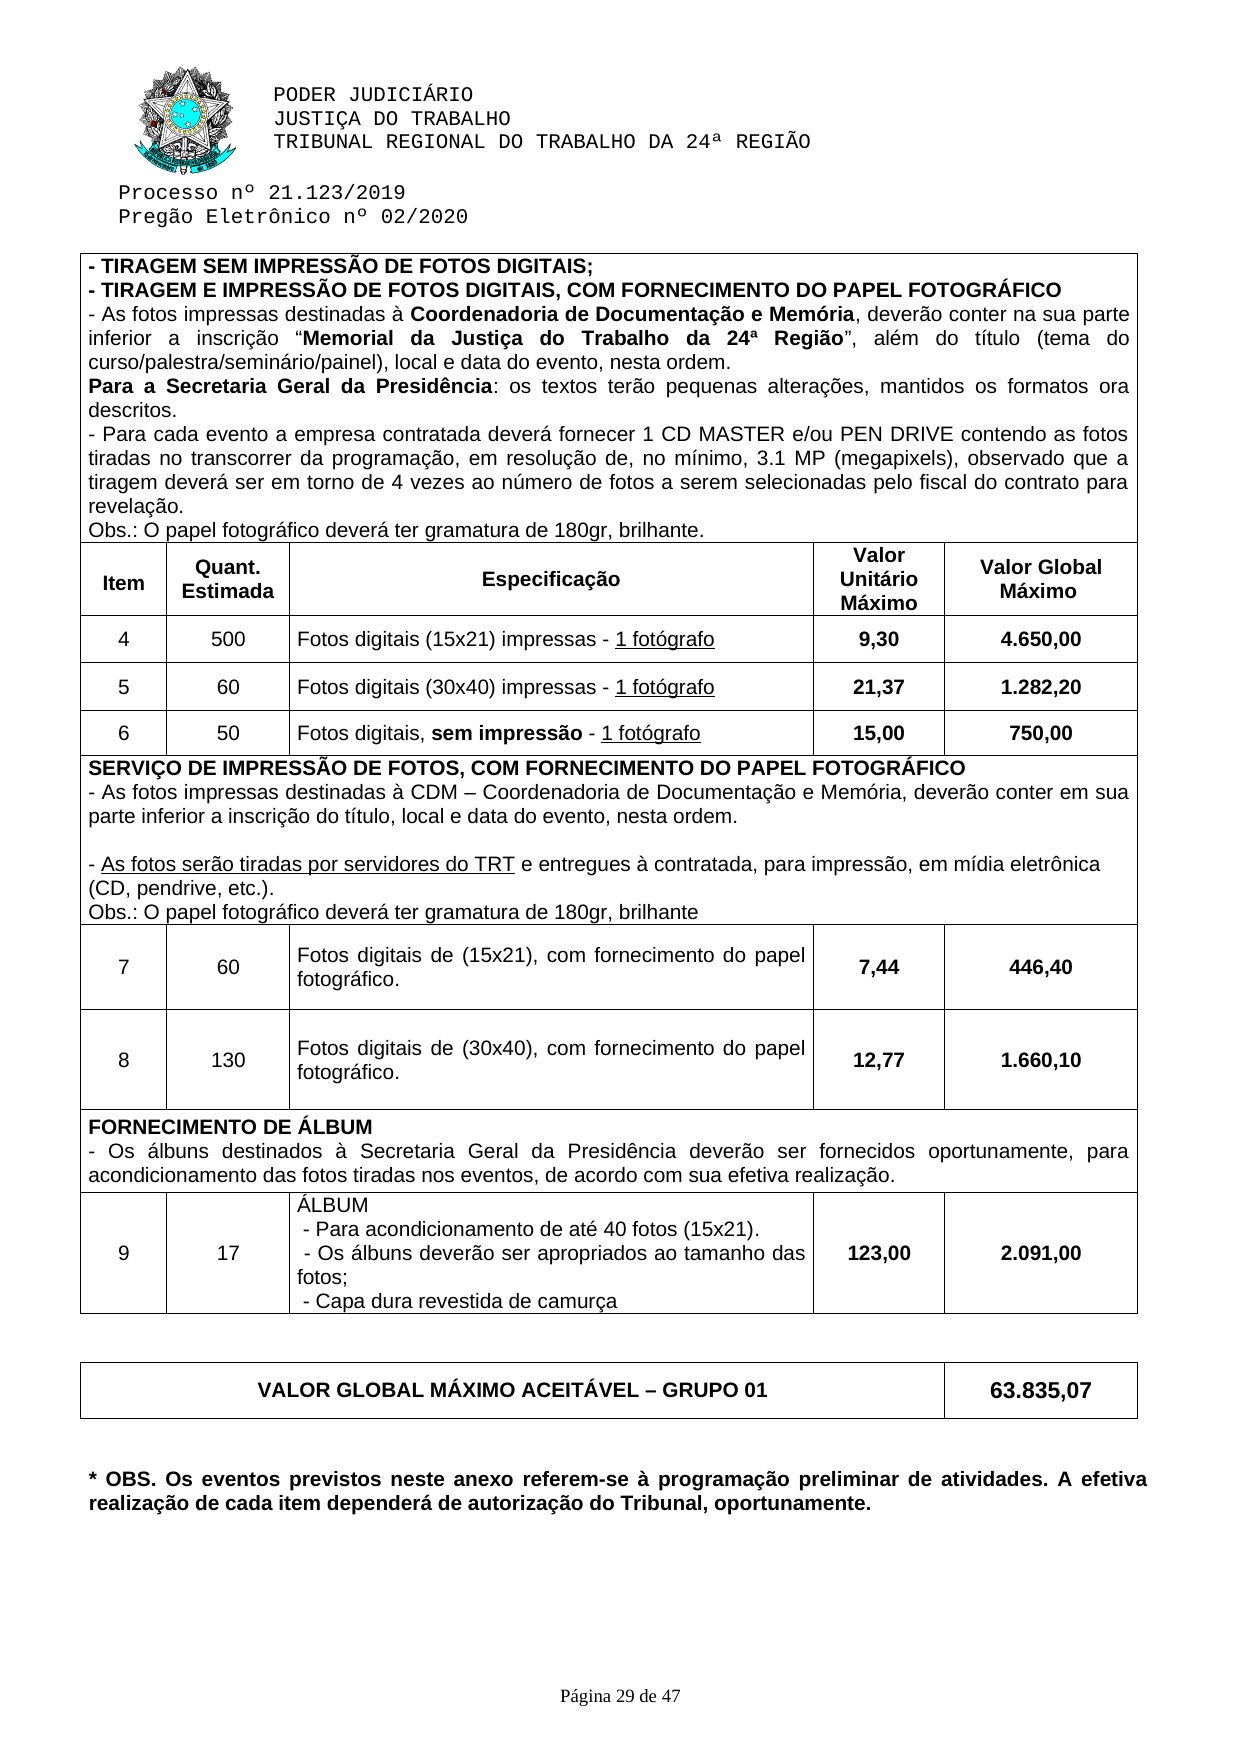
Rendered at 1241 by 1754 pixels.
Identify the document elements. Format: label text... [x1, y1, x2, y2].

table_cell Fotos digitais, sem impressão - 1 fotógrafo [290, 711, 813, 755]
table_cell Fotos digitais (15x21) impressas - 1 fotógrafo [290, 616, 813, 662]
table_cell Quant. Estimada [167, 543, 289, 614]
table_cell Item [81, 543, 166, 614]
table_cell 9,30 [814, 616, 944, 662]
table_cell Fotos digitais de (30x40), com fornecimento do papel fotográfico. [290, 1010, 813, 1108]
table_cell Fotos digitais de (15x21), com fornecimento do papel fotográfico. [290, 925, 813, 1009]
table_header 63.835,07 [945, 1363, 1137, 1417]
table_cell 15,00 [814, 711, 944, 755]
table_cell FORNECIMENTO DE ÁLBUM - Os álbuns destinados à Secretaria Geral da Presidência deverão ser fornecidos oportunamente, para acondicionamento das fotos tiradas nos eventos, de acordo com sua efetiva realização. [81, 1110, 1137, 1192]
table_cell 21,37 [814, 663, 944, 710]
table_cell - TIRAGEM SEM IMPRESSÃO DE FOTOS DIGITAIS; - TIRAGEM E IMPRESSÃO DE FOTOS DIGITAIS, COM FORNECIMENTO DO PAPEL FOTOGRÁFICO - As fotos impressas destinadas à Coordenadoria de Documentação e Memória, deverão conter na sua parte inferior a inscrição “Memorial da Justiça do Trabalho da 24ª Região”, além do título (tema do curso/palestra/seminário/painel), local e data do evento, nesta ordem. Para a Secretaria Geral da Presidência: os textos terão pequenas alterações, mantidos os formatos ora descritos. - Para cada evento a empresa contratada deverá fornecer 1 CD MASTER e/ou PEN DRIVE contendo as fotos tiradas no transcorrer da programação, em resolução de, no mínimo, 3.1 MP (megapixels), observado que a tiragem deverá ser em torno de 4 vezes ao número de fotos a serem selecionadas pelo fiscal do contrato para revelação. Obs.: O papel fotográfico deverá ter gramatura de 180gr, brilhante. [81, 254, 1137, 542]
table_cell Especificação [290, 543, 813, 614]
table_cell 8 [81, 1010, 166, 1108]
table_cell 446,40 [945, 925, 1137, 1009]
picture [133, 66, 238, 175]
table_cell 1.282,20 [945, 663, 1137, 710]
table_cell 1.660,10 [945, 1010, 1137, 1108]
table_cell 5 [81, 663, 166, 710]
table_cell Valor Unitário Máximo [814, 543, 944, 614]
table_cell 6 [81, 711, 166, 755]
table_cell 60 [167, 663, 289, 710]
table_cell 500 [167, 616, 289, 662]
table_cell 2.091,00 [945, 1193, 1137, 1312]
table_cell Valor Global Máximo [945, 543, 1137, 614]
table_cell 130 [167, 1010, 289, 1108]
table_cell 4 [81, 616, 166, 662]
table_cell 9 [81, 1193, 166, 1312]
table_cell SERVIÇO DE IMPRESSÃO DE FOTOS, COM FORNECIMENTO DO PAPEL FOTOGRÁFICO - As fotos impressas destinadas à CDM – Coordenadoria de Documentação e Memória, deverão conter em sua parte inferior a inscrição do título, local e data do evento, nesta ordem. - As fotos serão tiradas por servidores do TRT e entregues à contratada, para impressão, em mídia eletrônica (CD, pendrive, etc.). Obs.: O papel fotográfico deverá ter gramatura de 180gr, brilhante [81, 756, 1137, 924]
text * OBS. Os eventos previstos neste anexo referem-se à programação preliminar de atividades. A efetiva realização de cada item dependerá de autorização do Tribunal, oportunamente. [88, 1466, 1149, 1514]
table_cell 12,77 [814, 1010, 944, 1108]
table_cell 17 [167, 1193, 289, 1312]
table_header VALOR GLOBAL MÁXIMO ACEITÁVEL – GRUPO 01 [81, 1363, 944, 1417]
table_cell 4.650,00 [945, 616, 1137, 662]
table_cell 60 [167, 925, 289, 1009]
table_cell ÁLBUM - Para acondicionamento de até 40 fotos (15x21). - Os álbuns deverão ser apropriados ao tamanho das fotos; - Capa dura revestida de camurça [290, 1193, 813, 1312]
table_cell Fotos digitais (30x40) impressas - 1 fotógrafo [290, 663, 813, 710]
table_cell 7,44 [814, 925, 944, 1009]
table_cell 50 [167, 711, 289, 755]
table_cell 750,00 [945, 711, 1137, 755]
table_cell 7 [81, 925, 166, 1009]
table_cell 123,00 [814, 1193, 944, 1312]
